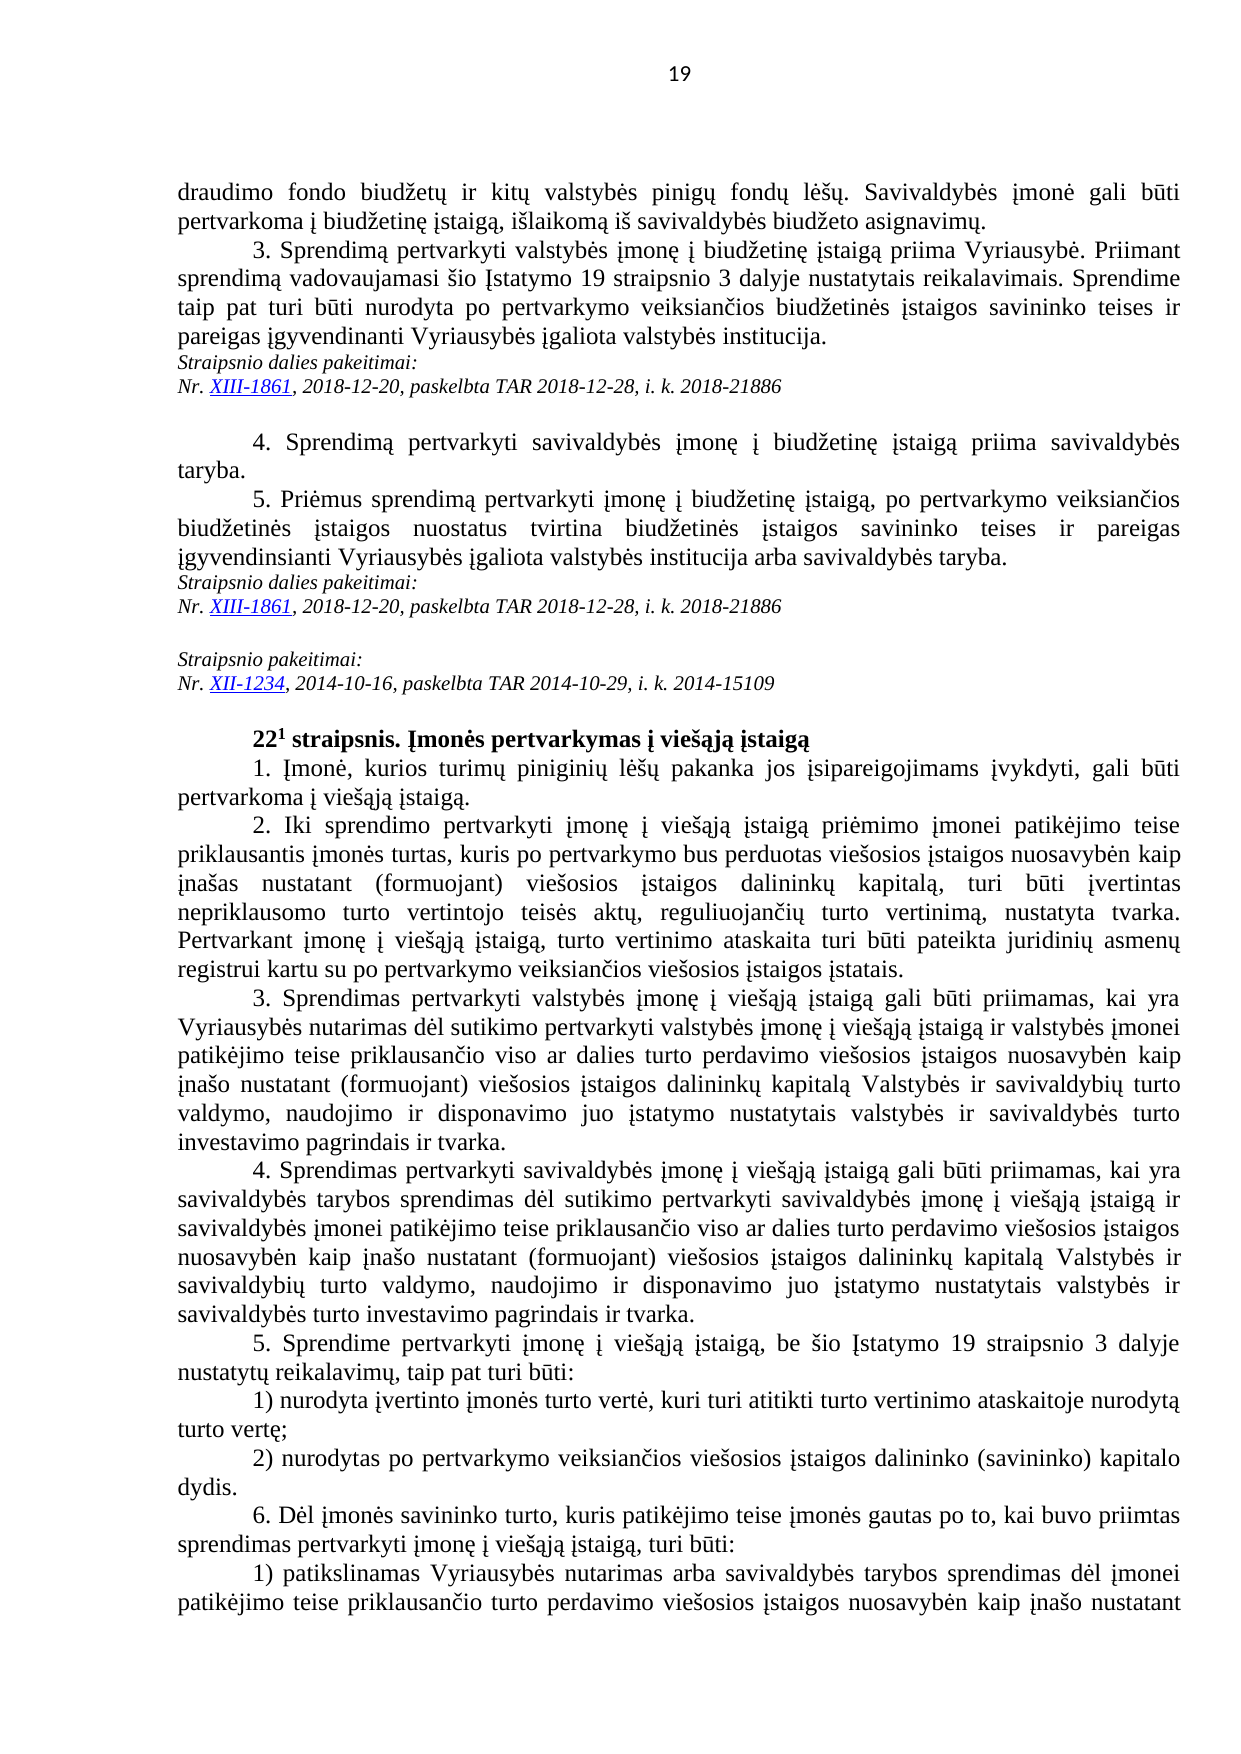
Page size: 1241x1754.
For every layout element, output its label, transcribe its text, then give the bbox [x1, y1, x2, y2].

text Straipsnio dalies pakeitimai: [177, 570, 1181, 594]
text 1) patikslinamas Vyriausybės nutarimas arba savivaldybės tarybos sprendimas dėl įmonei patikėjimo teise priklausančio turto perdavimo viešosios įstaigos nuosavybėn kaip įnašo nustatant [177, 1558, 1181, 1615]
text Straipsnio dalies pakeitimai: [177, 350, 1181, 374]
text 6. Dėl įmonės savininko turto, kuris patikėjimo teise įmonės gautas po to, kai buvo priimtas sprendimas pertvarkyti įmonę į viešąją įstaigą, turi būti: [177, 1500, 1181, 1558]
text 4. Sprendimas pertvarkyti savivaldybės įmonę į viešąją įstaigą gali būti priimamas, kai yra savivaldybės tarybos sprendimas dėl sutikimo pertvarkyti savivaldybės įmonę į viešąją įstaigą ir savivaldybės įmonei patikėjimo teise priklausančio viso ar dalies turto perdavimo viešosios įstaigos nuosavybėn kaip įnašo nustatant (formuojant) viešosios įstaigos dalininkų kapitalą Valstybės ir savivaldybių turto valdymo, naudojimo ir disponavimo juo įstatymo nustatytais valstybės ir savivaldybės turto investavimo pagrindais ir tvarka. [177, 1155, 1181, 1328]
text 3. Sprendimas pertvarkyti valstybės įmonę į viešąją įstaigą gali būti priimamas, kai yra Vyriausybės nutarimas dėl sutikimo pertvarkyti valstybės įmonę į viešąją įstaigą ir valstybės įmonei patikėjimo teise priklausančio viso ar dalies turto perdavimo viešosios įstaigos nuosavybėn kaip įnašo nustatant (formuojant) viešosios įstaigos dalininkų kapitalą Valstybės ir savivaldybių turto valdymo, naudojimo ir disponavimo juo įstatymo nustatytais valstybės ir savivaldybės turto investavimo pagrindais ir tvarka. [177, 983, 1181, 1155]
text 2. Iki sprendimo pertvarkyti įmonę į viešąją įstaigą priėmimo įmonei patikėjimo teise priklausantis įmonės turtas, kuris po pertvarkymo bus perduotas viešosios įstaigos nuosavybėn kaip įnašas nustatant (formuojant) viešosios įstaigos dalininkų kapitalą, turi būti įvertintas nepriklausomo turto vertintojo teisės aktų, reguliuojančių turto vertinimą, nustatyta tvarka. Pertvarkant įmonę į viešąją įstaigą, turto vertinimo ataskaita turi būti pateikta juridinių asmenų registrui kartu su po pertvarkymo veiksiančios viešosios įstaigos įstatais. [177, 810, 1181, 983]
text 4. Sprendimą pertvarkyti savivaldybės įmonę į biudžetinę įstaigą priima savivaldybės taryba. [177, 427, 1181, 484]
text 1) nurodyta įvertinto įmonės turto vertė, kuri turi atitikti turto vertinimo ataskaitoje nurodytą turto vertę; [177, 1385, 1181, 1443]
text 221 straipsnis. Įmonės pertvarkymas į viešąją įstaigą [177, 724, 1181, 753]
text Nr. XII-1234, 2014-10-16, paskelbta TAR 2014-10-29, i. k. 2014-15109 [177, 671, 1181, 695]
text 2) nurodytas po pertvarkymo veiksiančios viešosios įstaigos dalininko (savininko) kapitalo dydis. [177, 1443, 1181, 1500]
text Nr. XIII-1861, 2018-12-20, paskelbta TAR 2018-12-28, i. k. 2018-21886 [177, 374, 1181, 398]
text Straipsnio pakeitimai: [177, 647, 1181, 671]
text 5. Sprendime pertvarkyti įmonę į viešąją įstaigą, be šio Įstatymo 19 straipsnio 3 dalyje nustatytų reikalavimų, taip pat turi būti: [177, 1328, 1181, 1385]
text 1. Įmonė, kurios turimų piniginių lėšų pakanka jos įsipareigojimams įvykdyti, gali būti pertvarkoma į viešąją įstaigą. [177, 753, 1181, 810]
text 3. Sprendimą pertvarkyti valstybės įmonę į biudžetinę įstaigą priima Vyriausybė. Priimant sprendimą vadovaujamasi šio Įstatymo 19 straipsnio 3 dalyje nustatytais reikalavimais. Sprendime taip pat turi būti nurodyta po pertvarkymo veiksiančios biudžetinės įstaigos savininko teises ir pareigas įgyvendinanti Vyriausybės įgaliota valstybės institucija. [177, 235, 1181, 350]
text 5. Priėmus sprendimą pertvarkyti įmonę į biudžetinę įstaigą, po pertvarkymo veiksiančios biudžetinės įstaigos nuostatus tvirtina biudžetinės įstaigos savininko teises ir pareigas įgyvendinsianti Vyriausybės įgaliota valstybės institucija arba savivaldybės taryba. [177, 484, 1181, 570]
text draudimo fondo biudžetų ir kitų valstybės pinigų fondų lėšų. Savivaldybės įmonė gali būti pertvarkoma į biudžetinę įstaigą, išlaikomą iš savivaldybės biudžeto asignavimų. [177, 177, 1181, 235]
text Nr. XIII-1861, 2018-12-20, paskelbta TAR 2018-12-28, i. k. 2018-21886 [177, 594, 1181, 618]
